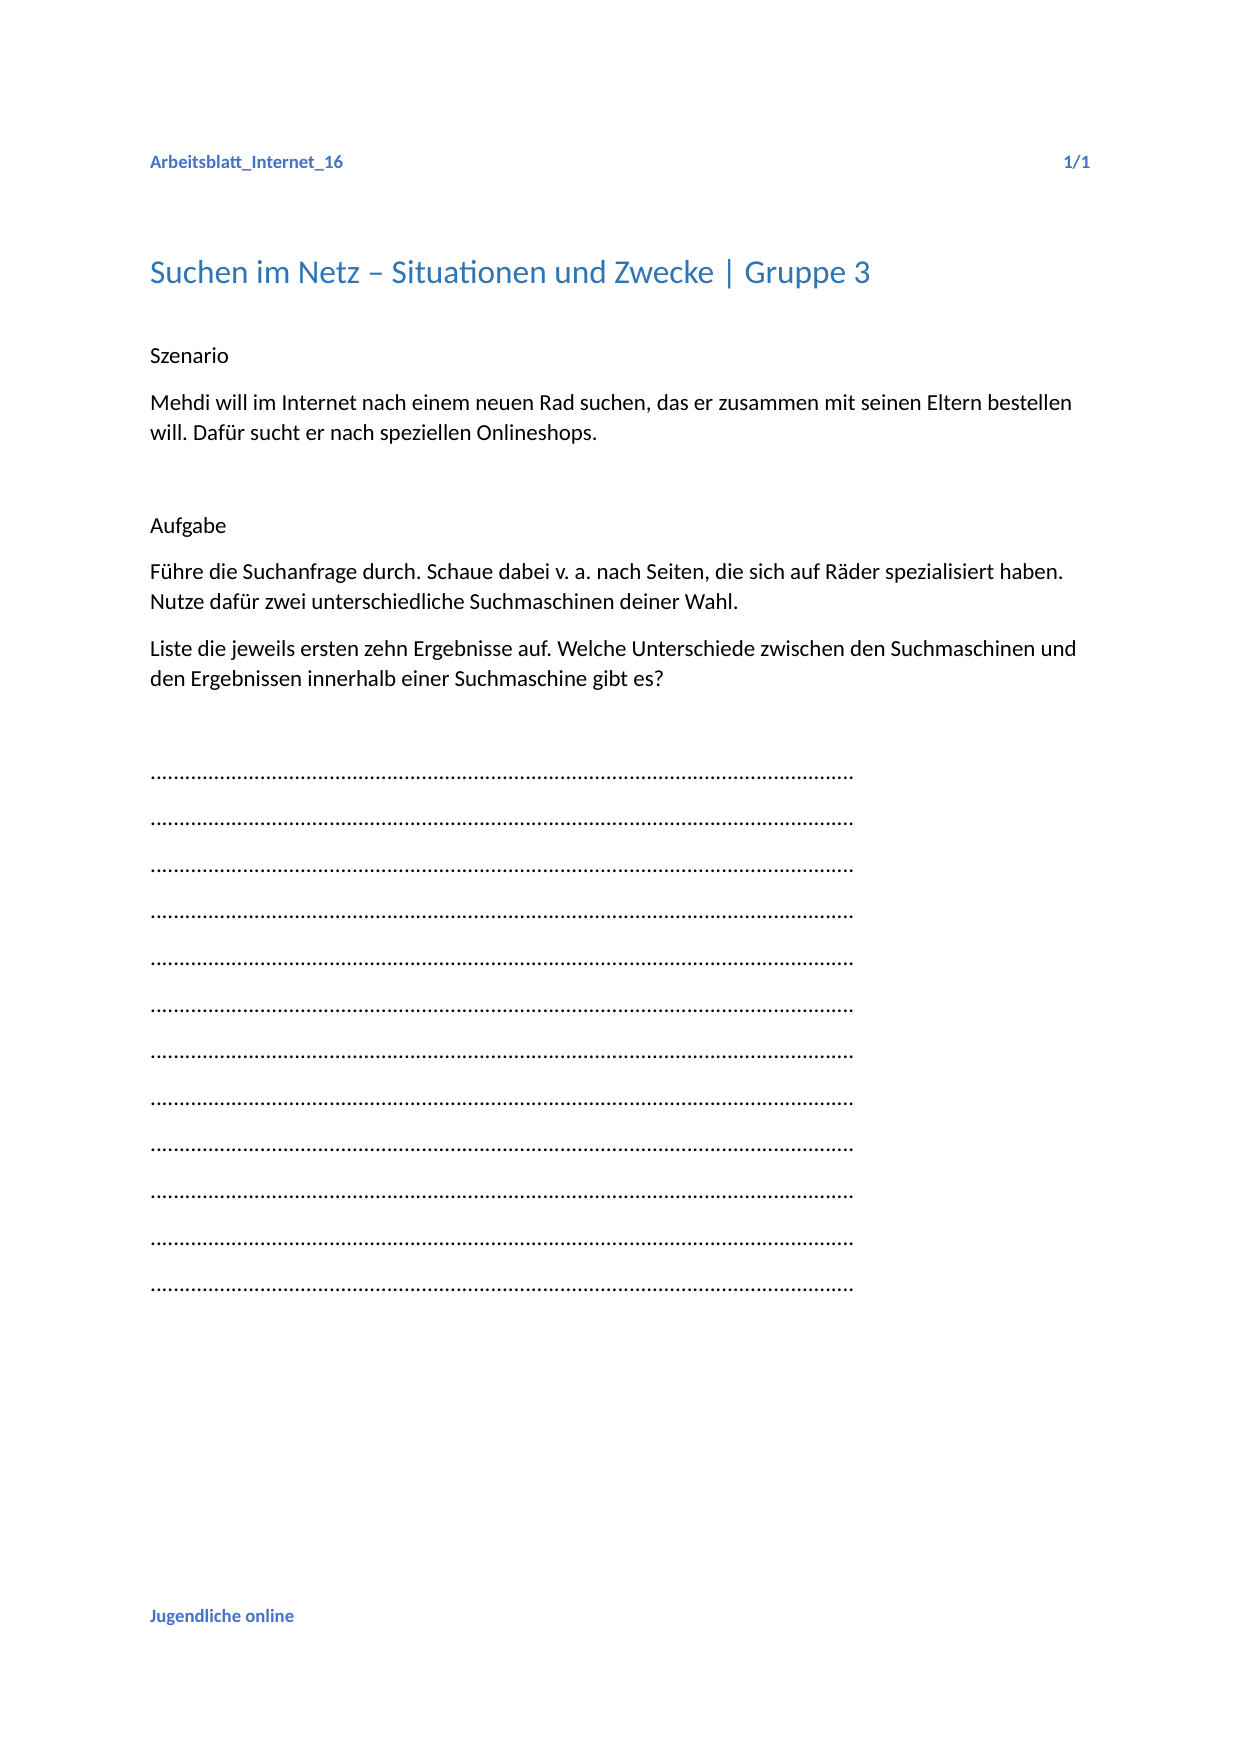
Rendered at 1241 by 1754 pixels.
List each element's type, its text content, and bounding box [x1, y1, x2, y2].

text .......................................................................................................................... [150, 803, 1090, 832]
text Mehdi will im Internet nach einem neuen Rad suchen, das er zusammen mit seinen Eltern bestellen will. Dafür sucht er nach speziellen Onlineshops. [150, 388, 1090, 446]
text Aufgabe [150, 511, 1090, 539]
text .......................................................................................................................... [150, 1129, 1090, 1157]
text .......................................................................................................................... [150, 1036, 1090, 1064]
text .......................................................................................................................... [150, 1223, 1090, 1251]
text .......................................................................................................................... [150, 897, 1090, 925]
subtitle Suchen im Netz – Situationen und Zwecke | Gruppe 3 [150, 251, 1090, 292]
text Führe die Suchanfrage durch. Schaue dabei v. a. nach Seiten, die sich auf Räder spezialisiert haben. Nutze dafür zwei unterschiedliche Suchmaschinen deiner Wahl. [150, 557, 1090, 615]
text .......................................................................................................................... [150, 1176, 1090, 1204]
text Szenario [150, 341, 1090, 369]
text .......................................................................................................................... [150, 757, 1090, 785]
text .......................................................................................................................... [150, 1083, 1090, 1111]
text .......................................................................................................................... [150, 850, 1090, 878]
text .......................................................................................................................... [150, 1269, 1090, 1297]
text .......................................................................................................................... [150, 990, 1090, 1018]
text .......................................................................................................................... [150, 943, 1090, 971]
text Liste die jeweils ersten zehn Ergebnisse auf. Welche Unterschiede zwischen den Suchmaschinen und den Ergebnissen innerhalb einer Suchmaschine gibt es? [150, 634, 1090, 692]
